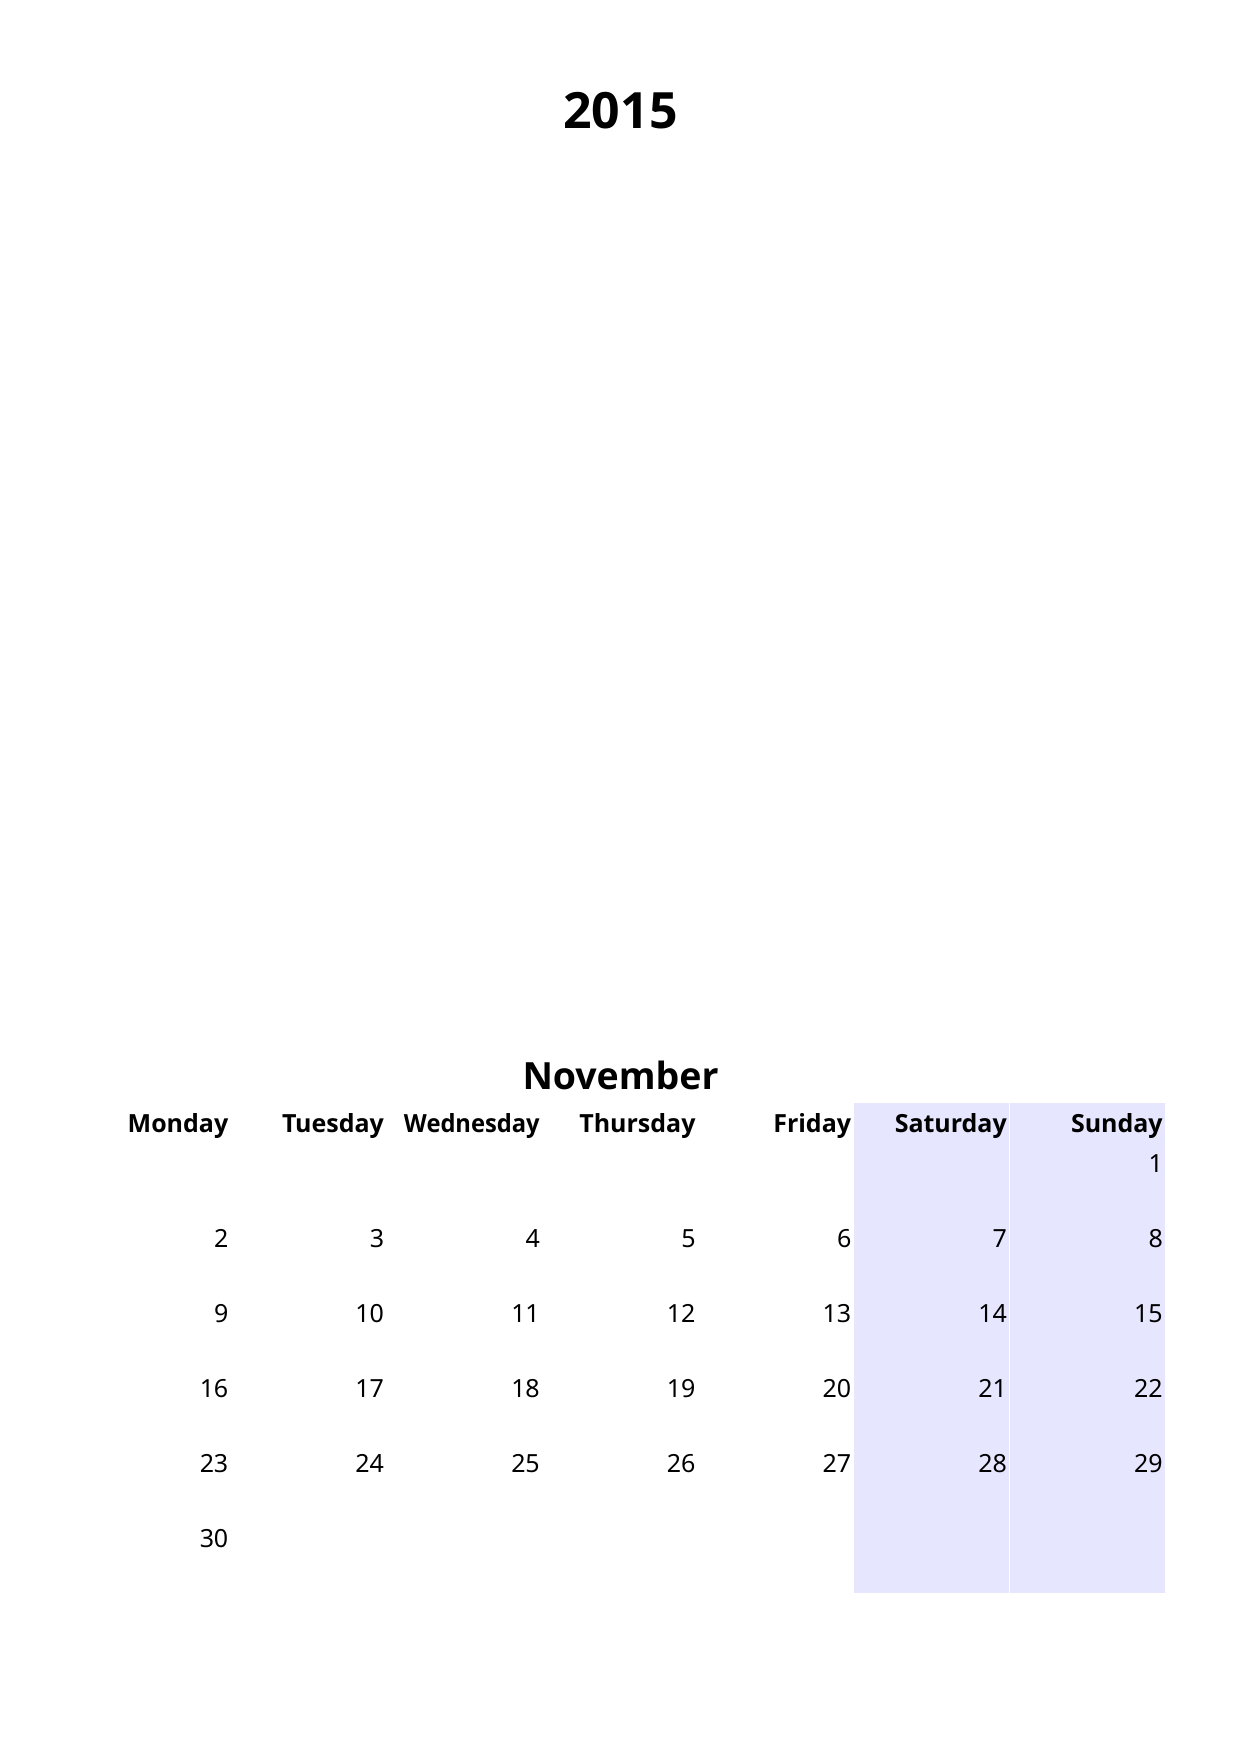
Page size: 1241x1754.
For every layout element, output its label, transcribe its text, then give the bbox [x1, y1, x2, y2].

table_cell [543, 1143, 698, 1218]
table_cell 23 [75, 1443, 231, 1518]
table_cell Friday [698, 1103, 854, 1143]
table_cell [231, 1143, 387, 1218]
table_cell Saturday [854, 1103, 1009, 1143]
table_cell 15 [1010, 1293, 1165, 1368]
table_cell Wednesday [387, 1103, 542, 1143]
table_cell [698, 1518, 854, 1593]
table_cell 8 [1010, 1218, 1165, 1293]
table_cell Monday [75, 1103, 231, 1143]
table_cell 13 [698, 1293, 854, 1368]
table_cell 2 [75, 1218, 231, 1293]
table_cell 4 [387, 1218, 542, 1293]
table_cell 11 [387, 1293, 542, 1368]
table_cell [1010, 1518, 1165, 1593]
table_cell 19 [543, 1368, 698, 1443]
table_cell 14 [854, 1293, 1009, 1368]
table_cell 26 [543, 1443, 698, 1518]
table_cell 17 [231, 1368, 387, 1443]
table_cell [698, 1143, 854, 1218]
table_cell [231, 1518, 387, 1593]
table_cell 6 [698, 1218, 854, 1293]
table_cell 25 [387, 1443, 542, 1518]
table_cell 21 [854, 1368, 1009, 1443]
table_cell 12 [543, 1293, 698, 1368]
table_header November [75, 1046, 1165, 1103]
table_cell 20 [698, 1368, 854, 1443]
table_cell 27 [698, 1443, 854, 1518]
table_cell [543, 1518, 698, 1593]
table_cell [854, 1518, 1009, 1593]
table_cell 24 [231, 1443, 387, 1518]
table_cell 18 [387, 1368, 542, 1443]
table_cell 1 [1010, 1143, 1165, 1218]
table_cell [387, 1518, 542, 1593]
table_cell 3 [231, 1218, 387, 1293]
table_cell Sunday [1010, 1103, 1165, 1143]
table_cell 22 [1010, 1368, 1165, 1443]
table_cell [854, 1143, 1009, 1218]
table_cell [75, 1143, 231, 1218]
table_cell 7 [854, 1218, 1009, 1293]
table_cell Thursday [543, 1103, 698, 1143]
table_cell 9 [75, 1293, 231, 1368]
table_cell [387, 1143, 542, 1218]
table_cell Tuesday [231, 1103, 387, 1143]
table_cell 16 [75, 1368, 231, 1443]
table_cell 30 [75, 1518, 231, 1593]
table_cell 5 [543, 1218, 698, 1293]
table_cell 10 [231, 1293, 387, 1368]
table_cell 28 [854, 1443, 1009, 1518]
table_cell 29 [1010, 1443, 1165, 1518]
